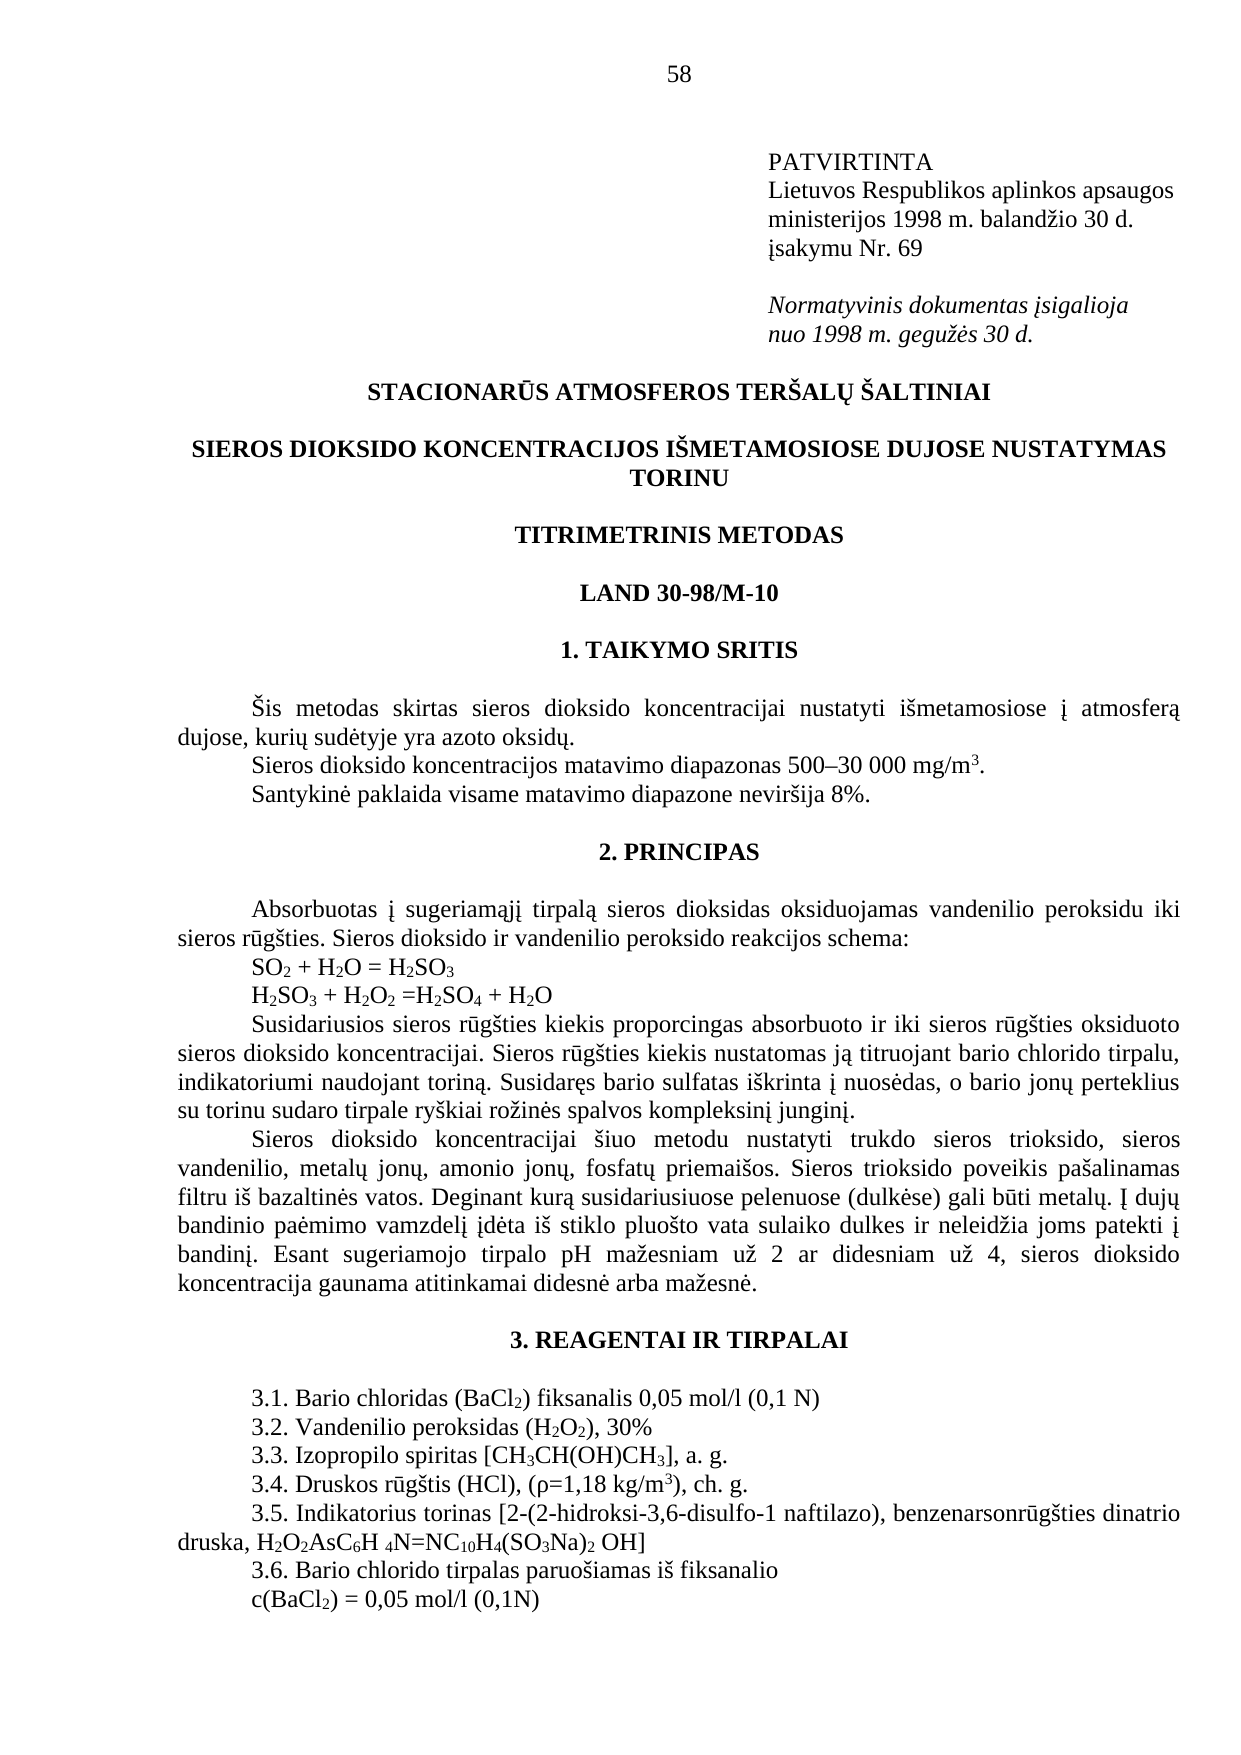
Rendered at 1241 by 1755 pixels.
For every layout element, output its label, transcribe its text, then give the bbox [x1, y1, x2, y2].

text STACIONARŪS ATMOSFEROS TERŠALŲ ŠALTINIAI [177, 377, 1181, 406]
text H2SO3 + H2O2 =H2SO4 + H2O [177, 981, 1181, 1009]
text 1. TAIKYMO SRITIS [177, 636, 1181, 664]
text 3.1. Bario chloridas (BaCl2) fiksanalis 0,05 mol/l (0,1 N) [177, 1383, 1181, 1412]
text SO2 + H2O = H2SO3 [177, 952, 1181, 981]
text Normatyvinis dokumentas įsigalioja [177, 291, 1181, 319]
text c(BaCl2) = 0,05 mol/l (0,1N) [177, 1584, 1181, 1613]
text Šis metodas skirtas sieros dioksido koncentracijai nustatyti išmetamosiose į atmosferą dujose, kurių sudėtyje yra azoto oksidų. [177, 693, 1181, 751]
text Sieros dioksido koncentracijai šiuo metodu nustatyti trukdo sieros trioksido, sieros vandenilio, metalų jonų, amonio jonų, fosfatų priemaišos. Sieros trioksido poveikis pašalinamas filtru iš bazaltinės vatos. Deginant kurą susidariusiuose pelenuose (dulkėse) gali būti metalų. Į dujų bandinio paėmimo vamzdelį įdėta iš stiklo pluošto vata sulaiko dulkes ir neleidžia joms patekti į bandinį. Esant sugeriamojo tirpalo pH mažesniam už 2 ar didesniam už 4, sieros dioksido koncentracija gaunama atitinkamai didesnė arba mažesnė. [177, 1124, 1181, 1297]
text 3.3. Izopropilo spiritas [CH3CH(OH)CH3], a. g. [177, 1441, 1181, 1469]
text 2. PRINCIPAS [177, 837, 1181, 866]
text TITRIMETRINIS METODAS [177, 521, 1181, 549]
text Absorbuotas į sugeriamąjį tirpalą sieros dioksidas oksiduojamas vandenilio peroksidu iki sieros rūgšties. Sieros dioksido ir vandenilio peroksido reakcijos schema: [177, 894, 1181, 952]
text SIEROS DIOKSIDO KONCENTRACIJOS IŠMETAMOSIOSE DUJOSE NUSTATYMAS TORINU [177, 434, 1181, 492]
text 3.2. Vandenilio peroksidas (H2O2), 30% [177, 1412, 1181, 1441]
text PATVIRTINTA [177, 147, 1181, 176]
text 3.6. Bario chlorido tirpalas paruošiamas iš fiksanalio [177, 1556, 1181, 1584]
text 3.5. Indikatorius torinas [2-(2-hidroksi-3,6-disulfo-1 naftilazo), benzenarsonrūgšties dinatrio druska, H2O2AsC6H 4N=NC10H4(SO3Na)2 OH] [177, 1498, 1181, 1556]
text Susidariusios sieros rūgšties kiekis proporcingas absorbuoto ir iki sieros rūgšties oksiduoto sieros dioksido koncentracijai. Sieros rūgšties kiekis nustatomas ją titruojant bario chlorido tirpalu, indikatoriumi naudojant toriną. Susidaręs bario sulfatas iškrinta į nuosėdas, o bario jonų perteklius su torinu sudaro tirpale ryškiai rožinės spalvos kompleksinį junginį. [177, 1009, 1181, 1124]
text Lietuvos Respublikos aplinkos apsaugos [177, 176, 1181, 204]
text LAND 30-98/M-10 [177, 578, 1181, 607]
text 3.4. Druskos rūgštis (HCl), (ρ=1,18 kg/m3), ch. g. [177, 1469, 1181, 1498]
text ministerijos 1998 m. balandžio 30 d. [177, 204, 1181, 233]
text įsakymu Nr. 69 [177, 233, 1181, 262]
text Santykinė paklaida visame matavimo diapazone neviršija 8%. [177, 779, 1181, 808]
text 3. REAGENTAI IR TIRPALAI [177, 1326, 1181, 1354]
text nuo 1998 m. gegužės 30 d. [177, 319, 1181, 348]
text Sieros dioksido koncentracijos matavimo diapazonas 500–30 000 mg/m3. [177, 751, 1181, 779]
